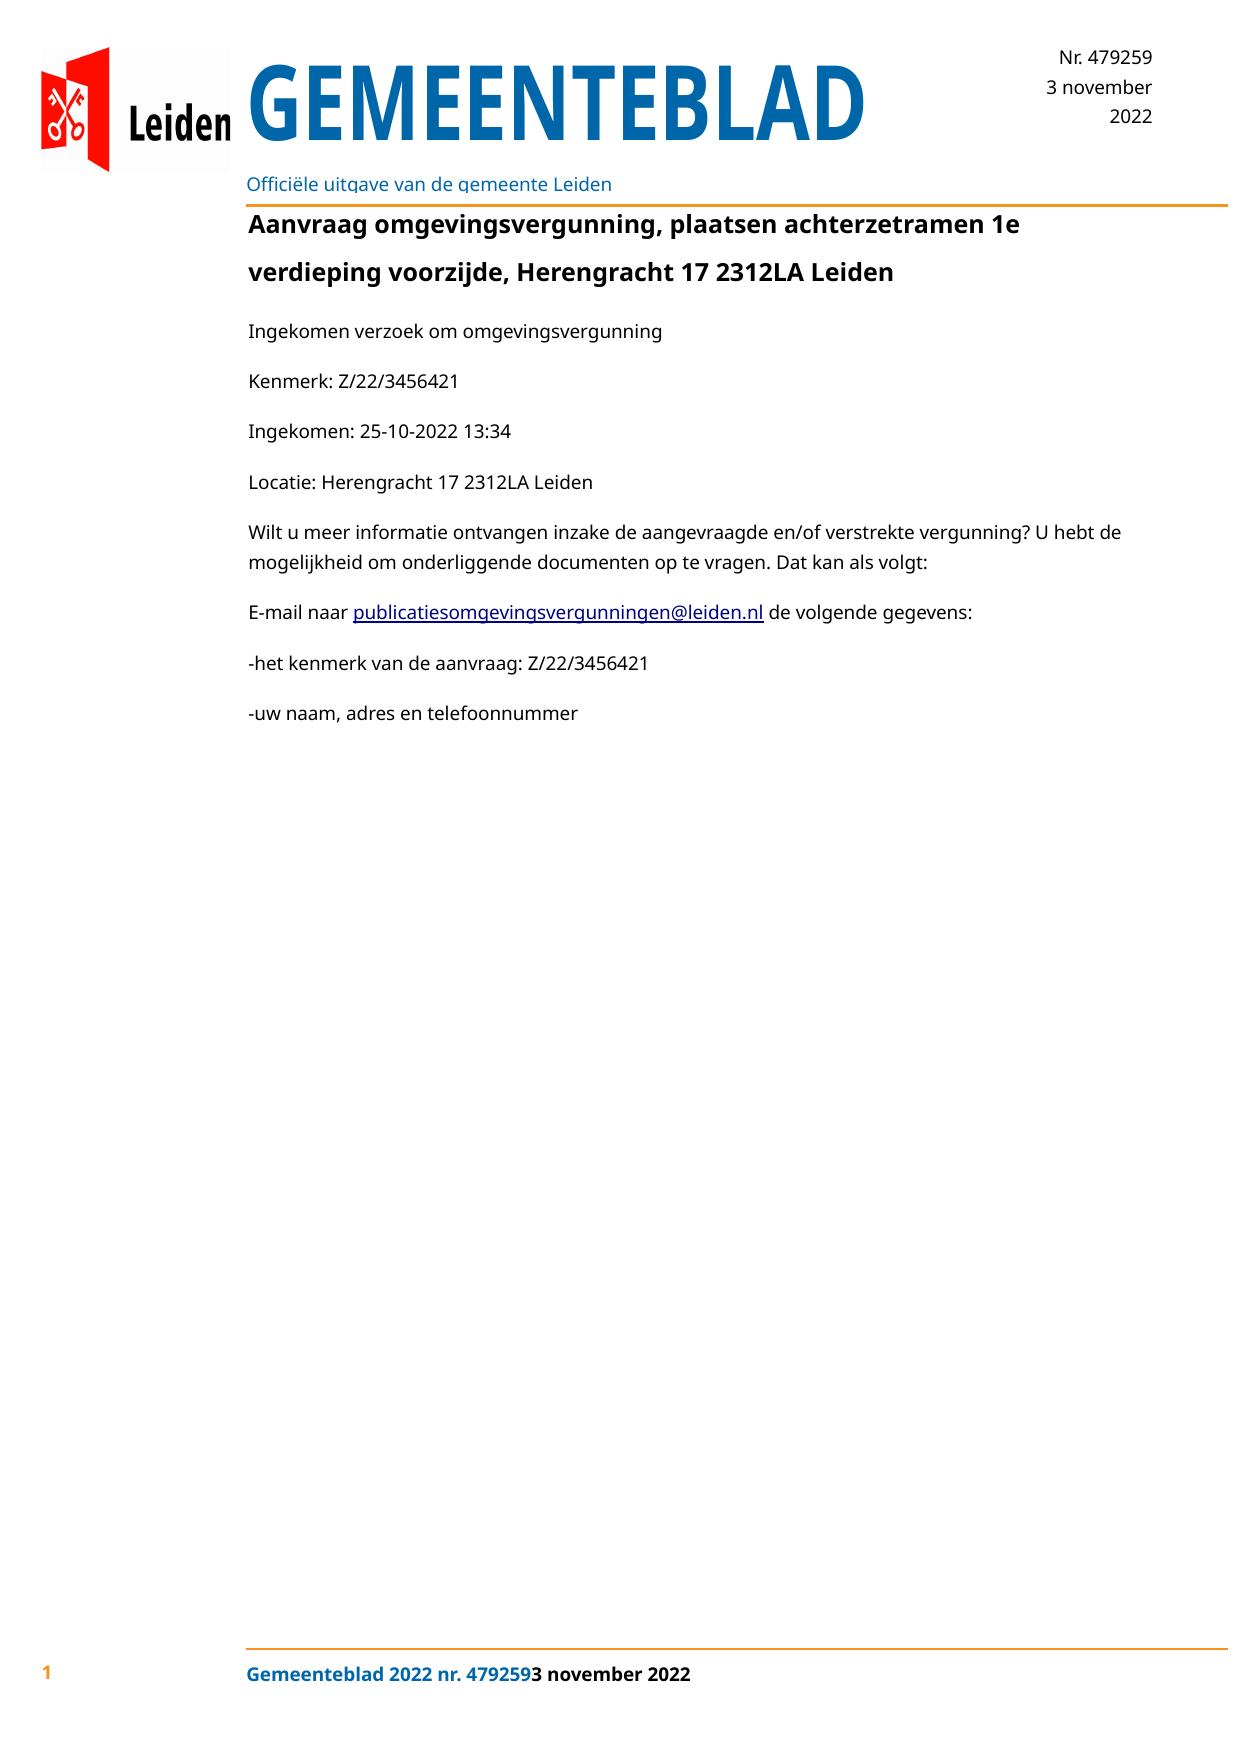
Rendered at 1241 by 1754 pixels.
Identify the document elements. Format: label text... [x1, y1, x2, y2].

picture [41, 47, 231, 172]
text Aanvraag omgevingsvergunning, plaatsen achterzetramen 1e verdieping voorzijde, Herengracht 17 2312LA Leiden [248, 207, 1152, 288]
text E-mail naar publicatiesomgevingsvergunningen@leiden.nl de volgende gegevens: [248, 599, 1152, 625]
text Wilt u meer informatie ontvangen inzake de aangevraagde en/of verstrekte vergunning? U hebt de mogelijkheid om onderliggende documenten op te vragen. Dat kan als volgt: [248, 519, 1152, 575]
text Ingekomen: 25-10-2022 13:34 [248, 419, 1152, 444]
text -uw naam, adres en telefoonnummer [248, 700, 1152, 726]
text Ingekomen verzoek om omgevingsvergunning [248, 318, 1152, 344]
text -het kenmerk van de aanvraag: Z/22/3456421 [248, 650, 1152, 676]
text Locatie: Herengracht 17 2312LA Leiden [248, 469, 1152, 495]
text Kenmerk: Z/22/3456421 [248, 368, 1152, 394]
